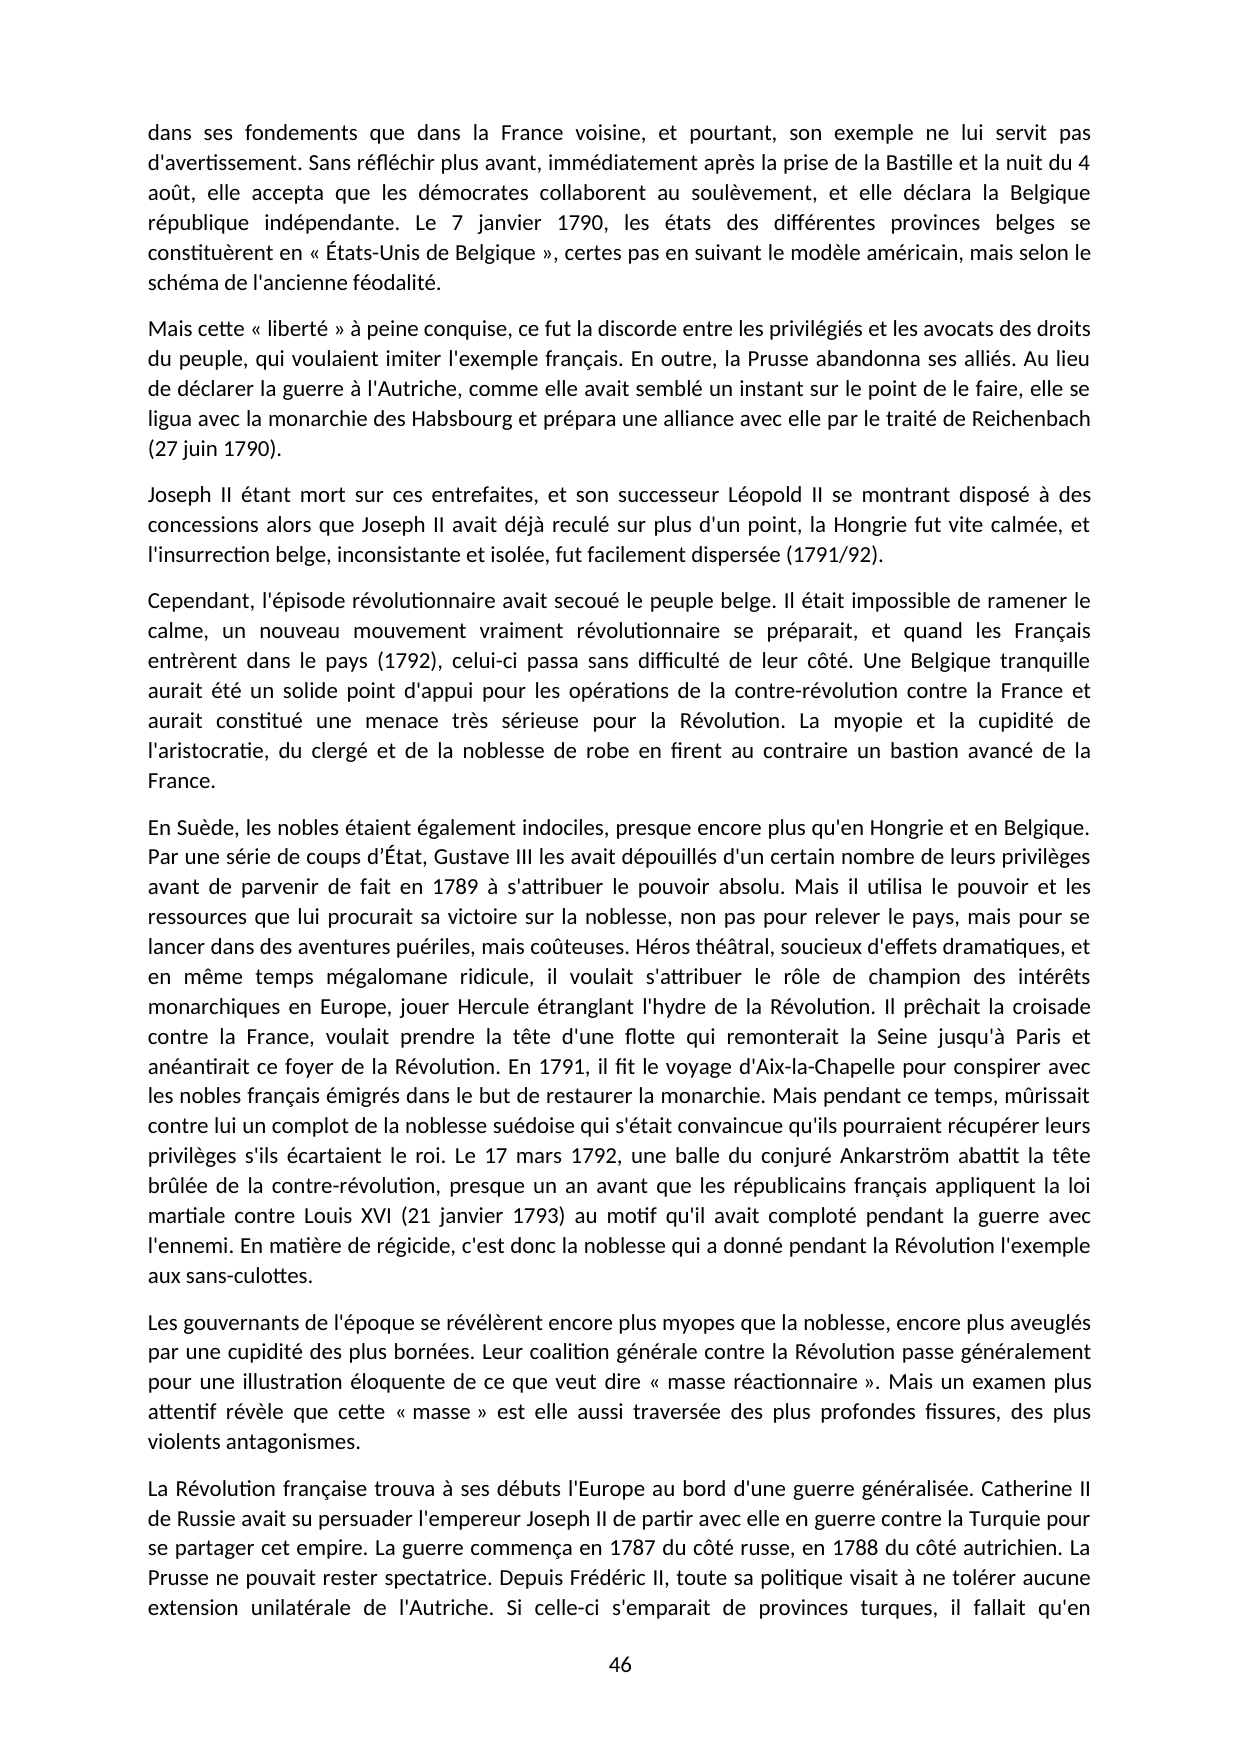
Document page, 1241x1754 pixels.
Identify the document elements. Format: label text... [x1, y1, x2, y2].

text Mais cette « liberté » à peine conquise, ce fut la discorde entre les privilégiés et les avocats des droits du peuple, qui voulaient imiter l'exemple français. En outre, la Prusse abandonna ses alliés. Au lieu de déclarer la guerre à l'Autriche, comme elle avait semblé un instant sur le point de le faire, elle se ligua avec la monarchie des Habsbourg et prépara une alliance avec elle par le traité de Reichenbach (27 juin 1790). [148, 314, 1093, 462]
text En Suède, les nobles étaient également indociles, presque encore plus qu'en Hongrie et en Belgique. Par une série de coups d’État, Gustave III les avait dépouillés d'un certain nombre de leurs privilèges avant de parvenir de fait en 1789 à s'attribuer le pouvoir absolu. Mais il utilisa le pouvoir et les ressources que lui procurait sa victoire sur la noblesse, non pas pour relever le pays, mais pour se lancer dans des aventures puériles, mais coûteuses. Héros théâtral, soucieux d'effets dramatiques, et en même temps mégalomane ridicule, il voulait s'attribuer le rôle de champion des intérêts monarchiques en Europe, jouer Hercule étranglant l'hydre de la Révolution. Il prêchait la croisade contre la France, voulait prendre la tête d'une flotte qui remonterait la Seine jusqu'à Paris et anéantirait ce foyer de la Révolution. En 1791, il fit le voyage d'Aix-la-Chapelle pour conspirer avec les nobles français émigrés dans le but de restaurer la monarchie. Mais pendant ce temps, mûrissait contre lui un complot de la noblesse suédoise qui s'était convaincue qu'ils pourraient récupérer leurs privilèges s'ils écartaient le roi. Le 17 mars 1792, une balle du conjuré Ankarström abattit la tête brûlée de la contre-révolution, presque un an avant que les républicains français appliquent la loi martiale contre Louis XVI (21 janvier 1793) au motif qu'il avait comploté pendant la guerre avec l'ennemi. En matière de régicide, c'est donc la noblesse qui a donné pendant la Révolution l'exemple aux sans-culottes. [148, 813, 1093, 1289]
text Cependant, l'épisode révolutionnaire avait secoué le peuple belge. Il était impossible de ramener le calme, un nouveau mouvement vraiment révolutionnaire se préparait, et quand les Français entrèrent dans le pays (1792), celui-ci passa sans difficulté de leur côté. Une Belgique tranquille aurait été un solide point d'appui pour les opérations de la contre-révolution contre la France et aurait constitué une menace très sérieuse pour la Révolution. La myopie et la cupidité de l'aristocratie, du clergé et de la noblesse de robe en firent au contraire un bastion avancé de la France. [148, 587, 1093, 794]
text dans ses fondements que dans la France voisine, et pourtant, son exemple ne lui servit pas d'avertissement. Sans réfléchir plus avant, immédiatement après la prise de la Bastille et la nuit du 4 août, elle accepta que les démocrates collaborent au soulèvement, et elle déclara la Belgique république indépendante. Le 7 janvier 1790, les états des différentes provinces belges se constituèrent en « États-Unis de Belgique », certes pas en suivant le modèle américain, mais selon le schéma de l'ancienne féodalité. [148, 118, 1093, 296]
text Joseph II étant mort sur ces entrefaites, et son successeur Léopold II se montrant disposé à des concessions alors que Joseph II avait déjà reculé sur plus d'un point, la Hongrie fut vite calmée, et l'insurrection belge, inconsistante et isolée, fut facilement dispersée (1791/92). [148, 480, 1093, 568]
text La Révolution française trouva à ses débuts l'Europe au bord d'une guerre généralisée. Catherine II de Russie avait su persuader l'empereur Joseph II de partir avec elle en guerre contre la Turquie pour se partager cet empire. La guerre commença en 1787 du côté russe, en 1788 du côté autrichien. La Prusse ne pouvait rester spectatrice. Depuis Frédéric II, toute sa politique visait à ne tolérer aucune extension unilatérale de l'Autriche. Si celle-ci s'emparait de provinces turques, il fallait qu'en [148, 1474, 1093, 1621]
text Les gouvernants de l'époque se révélèrent encore plus myopes que la noblesse, encore plus aveuglés par une cupidité des plus bornées. Leur coalition générale contre la Révolution passe généralement pour une illustration éloquente de ce que veut dire « masse réactionnaire ». Mais un examen plus attentif révèle que cette « masse » est elle aussi traversée des plus profondes fissures, des plus violents antagonismes. [148, 1308, 1093, 1455]
